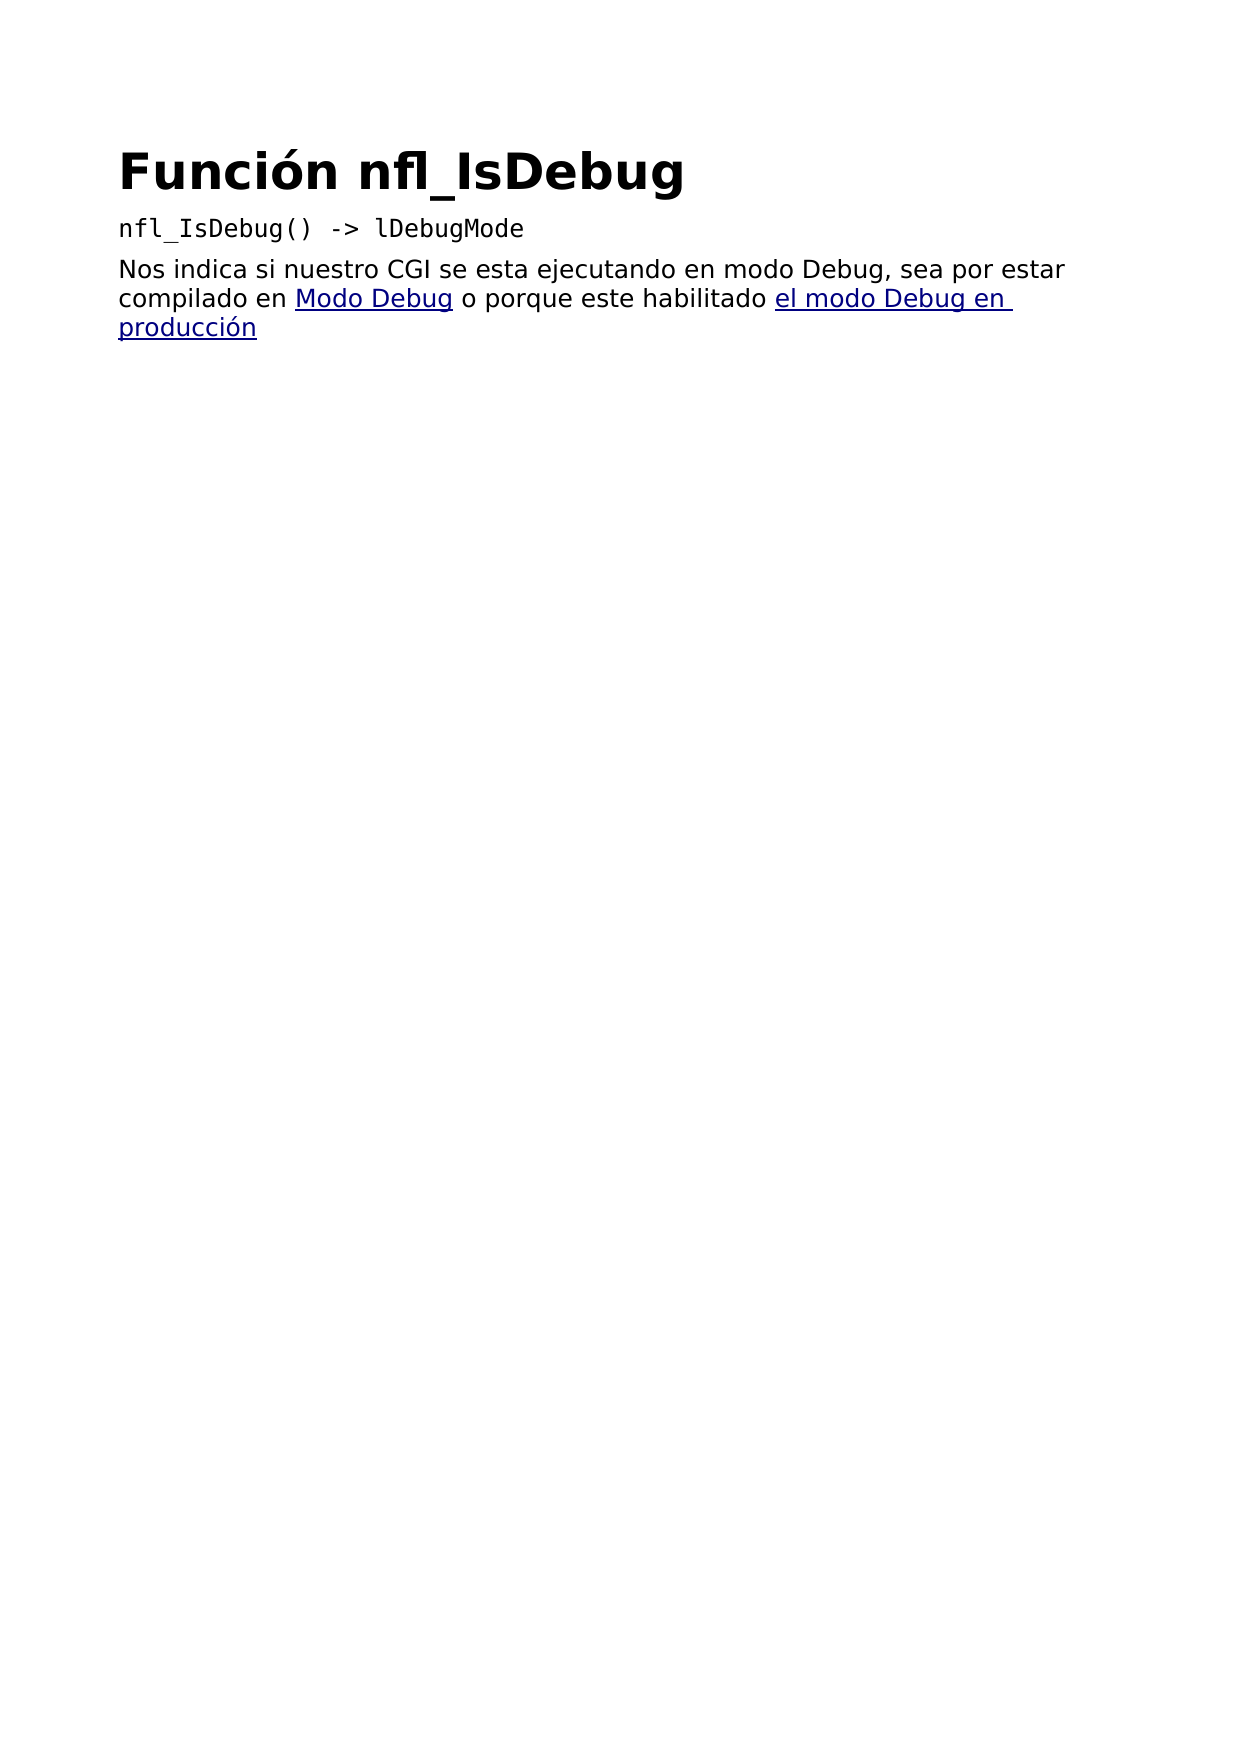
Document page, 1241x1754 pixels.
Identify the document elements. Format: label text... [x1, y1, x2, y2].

subtitle Función nfl_IsDebug [118, 143, 1122, 201]
text nfl_IsDebug() -> lDebugMode [118, 214, 1122, 243]
text Nos indica si nuestro CGI se esta ejecutando en modo Debug, sea por estar compilado en Modo Debug o porque este habilitado el modo Debug en producción [118, 255, 1122, 342]
